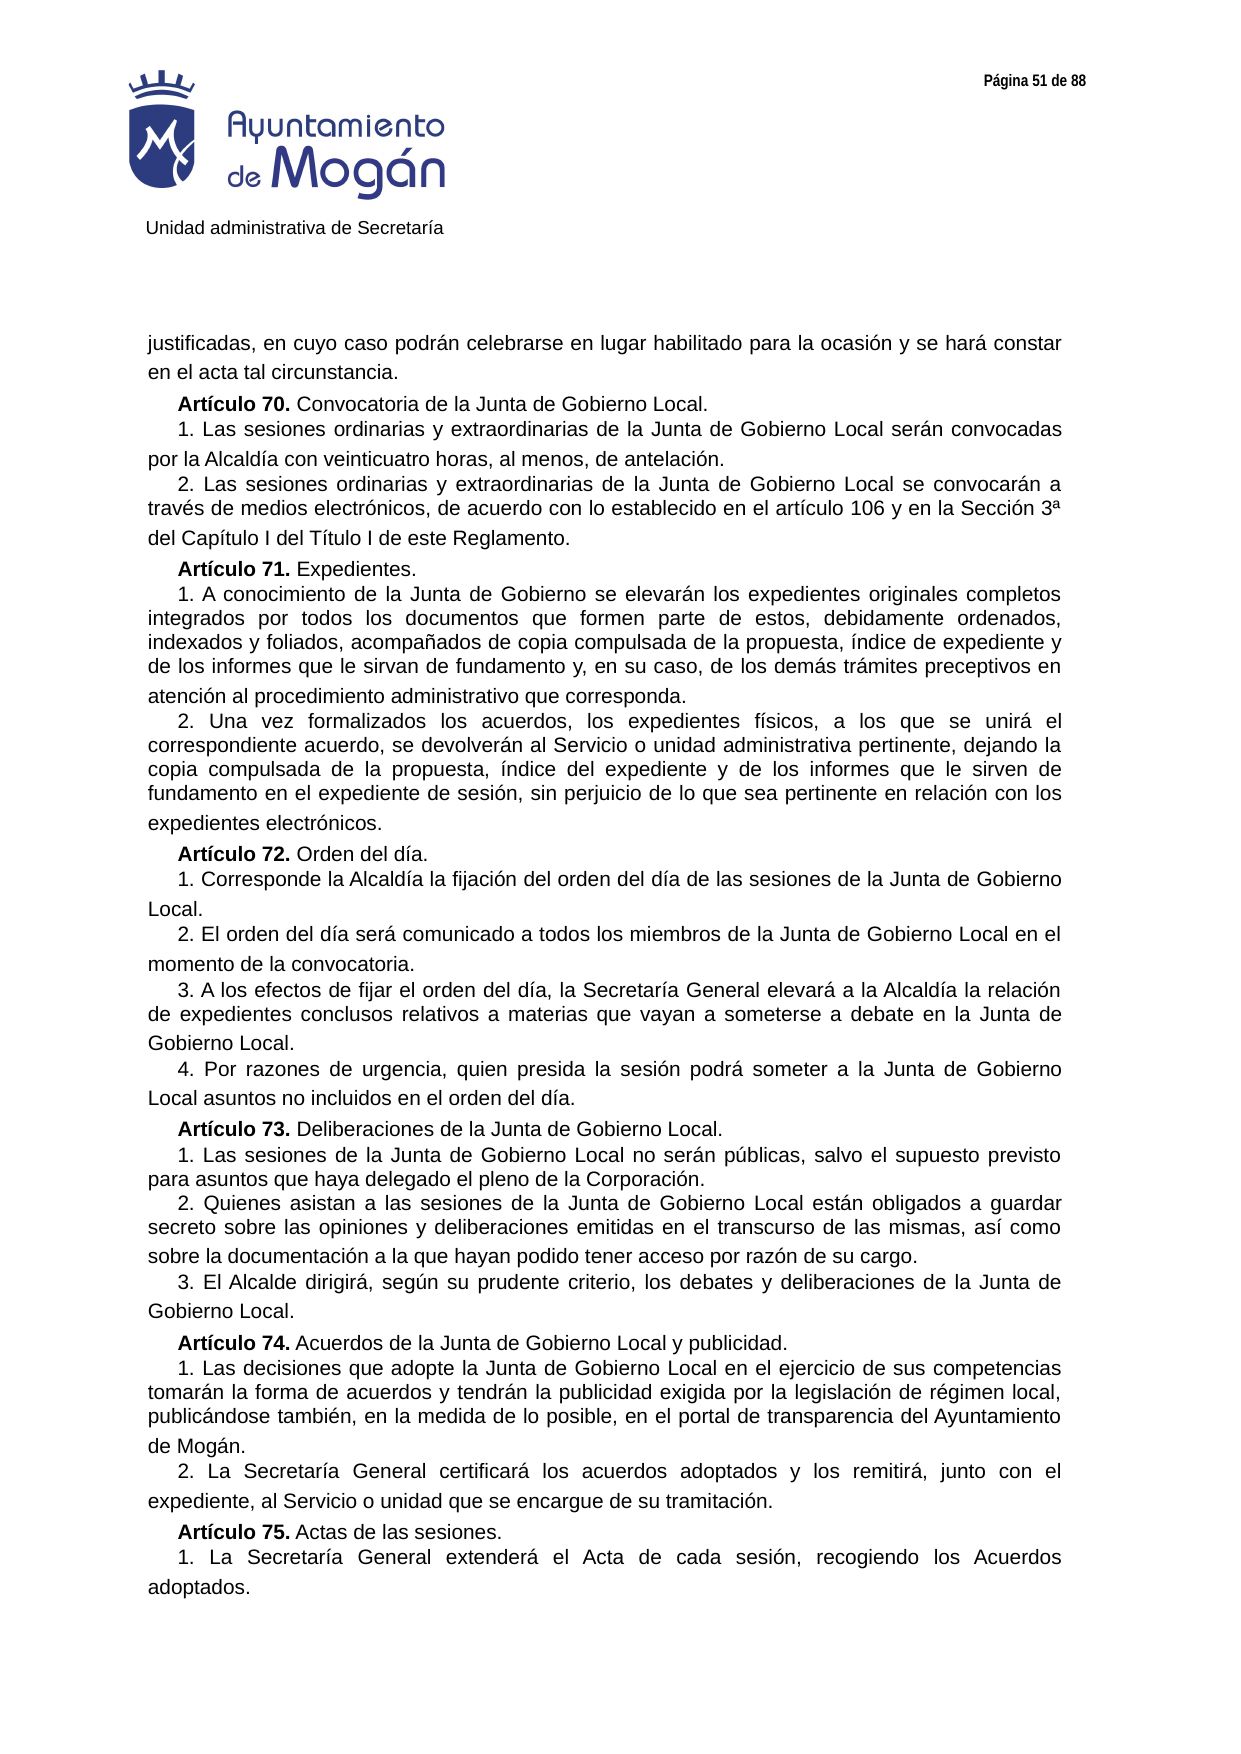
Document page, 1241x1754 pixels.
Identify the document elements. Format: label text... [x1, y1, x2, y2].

text 2. Quienes asistan a las sesiones de la Junta de Gobierno Local están obligados a guardar secreto sobre las opiniones y deliberaciones emitidas en el transcurso de las mismas, así como sobre la documentación a la que hayan podido tener acceso por razón de su cargo. [148, 1191, 1063, 1270]
text 2. Las sesiones ordinarias y extraordinarias de la Junta de Gobierno Local se convocarán a través de medios electrónicos, de acuerdo con lo establecido en el artículo 106 y en la Sección 3ª del Capítulo I del Título I de este Reglamento. [148, 472, 1063, 551]
text 2. El orden del día será comunicado a todos los miembros de la Junta de Gobierno Local en el momento de la convocatoria. [148, 922, 1063, 977]
text Artículo 75. Actas de las sesiones. [148, 1514, 1063, 1545]
text Artículo 70. Convocatoria de la Junta de Gobierno Local. [148, 386, 1063, 417]
text 3. El Alcalde dirigirá, según su prudente criterio, los debates y deliberaciones de la Junta de Gobierno Local. [148, 1270, 1063, 1325]
text 1. La Secretaría General extenderá el Acta de cada sesión, recogiendo los Acuerdos adoptados. [148, 1545, 1063, 1600]
text 3. A los efectos de fijar el orden del día, la Secretaría General elevará a la Alcaldía la relación de expedientes conclusos relativos a materias que vayan a someterse a debate en la Junta de Gobierno Local. [148, 977, 1063, 1056]
text 2. La Secretaría General certificará los acuerdos adoptados y los remitirá, junto con el expediente, al Servicio o unidad que se encargue de su tramitación. [148, 1459, 1063, 1514]
text 1. Corresponde la Alcaldía la fijación del orden del día de las sesiones de la Junta de Gobierno Local. [148, 867, 1063, 922]
text 4. Por razones de urgencia, quien presida la sesión podrá someter a la Junta de Gobierno Local asuntos no incluidos en el orden del día. [148, 1056, 1063, 1112]
text Artículo 72. Orden del día. [148, 836, 1063, 867]
text Artículo 73. Deliberaciones de la Junta de Gobierno Local. [148, 1112, 1063, 1143]
text Artículo 74. Acuerdos de la Junta de Gobierno Local y publicidad. [148, 1325, 1063, 1356]
text 1. Las sesiones de la Junta de Gobierno Local no serán públicas, salvo el supuesto previsto para asuntos que haya delegado el pleno de la Corporación. [148, 1143, 1063, 1191]
text justificadas, en cuyo caso podrán celebrarse en lugar habilitado para la ocasión y se hará constar en el acta tal circunstancia. [148, 331, 1063, 386]
text 1. Las sesiones ordinarias y extraordinarias de la Junta de Gobierno Local serán convocadas por la Alcaldía con veinticuatro horas, al menos, de antelación. [148, 417, 1063, 472]
picture [128, 70, 445, 206]
text 1. A conocimiento de la Junta de Gobierno se elevarán los expedientes originales completos integrados por todos los documentos que formen parte de estos, debidamente ordenados, indexados y foliados, acompañados de copia compulsada de la propuesta, índice de expediente y de los informes que le sirvan de fundamento y, en su caso, de los demás trámites preceptivos en atención al procedimiento administrativo que corresponda. [148, 582, 1063, 709]
text Artículo 71. Expedientes. [148, 551, 1063, 582]
text 1. Las decisiones que adopte la Junta de Gobierno Local en el ejercicio de sus competencias tomarán la forma de acuerdos y tendrán la publicidad exigida por la legislación de régimen local, publicándose también, en la medida de lo posible, en el portal de transparencia del Ayuntamiento de Mogán. [148, 1356, 1063, 1459]
text 2. Una vez formalizados los acuerdos, los expedientes físicos, a los que se unirá el correspondiente acuerdo, se devolverán al Servicio o unidad administrativa pertinente, dejando la copia compulsada de la propuesta, índice del expediente y de los informes que le sirven de fundamento en el expediente de sesión, sin perjuicio de lo que sea pertinente en relación con los expedientes electrónicos. [148, 709, 1063, 836]
